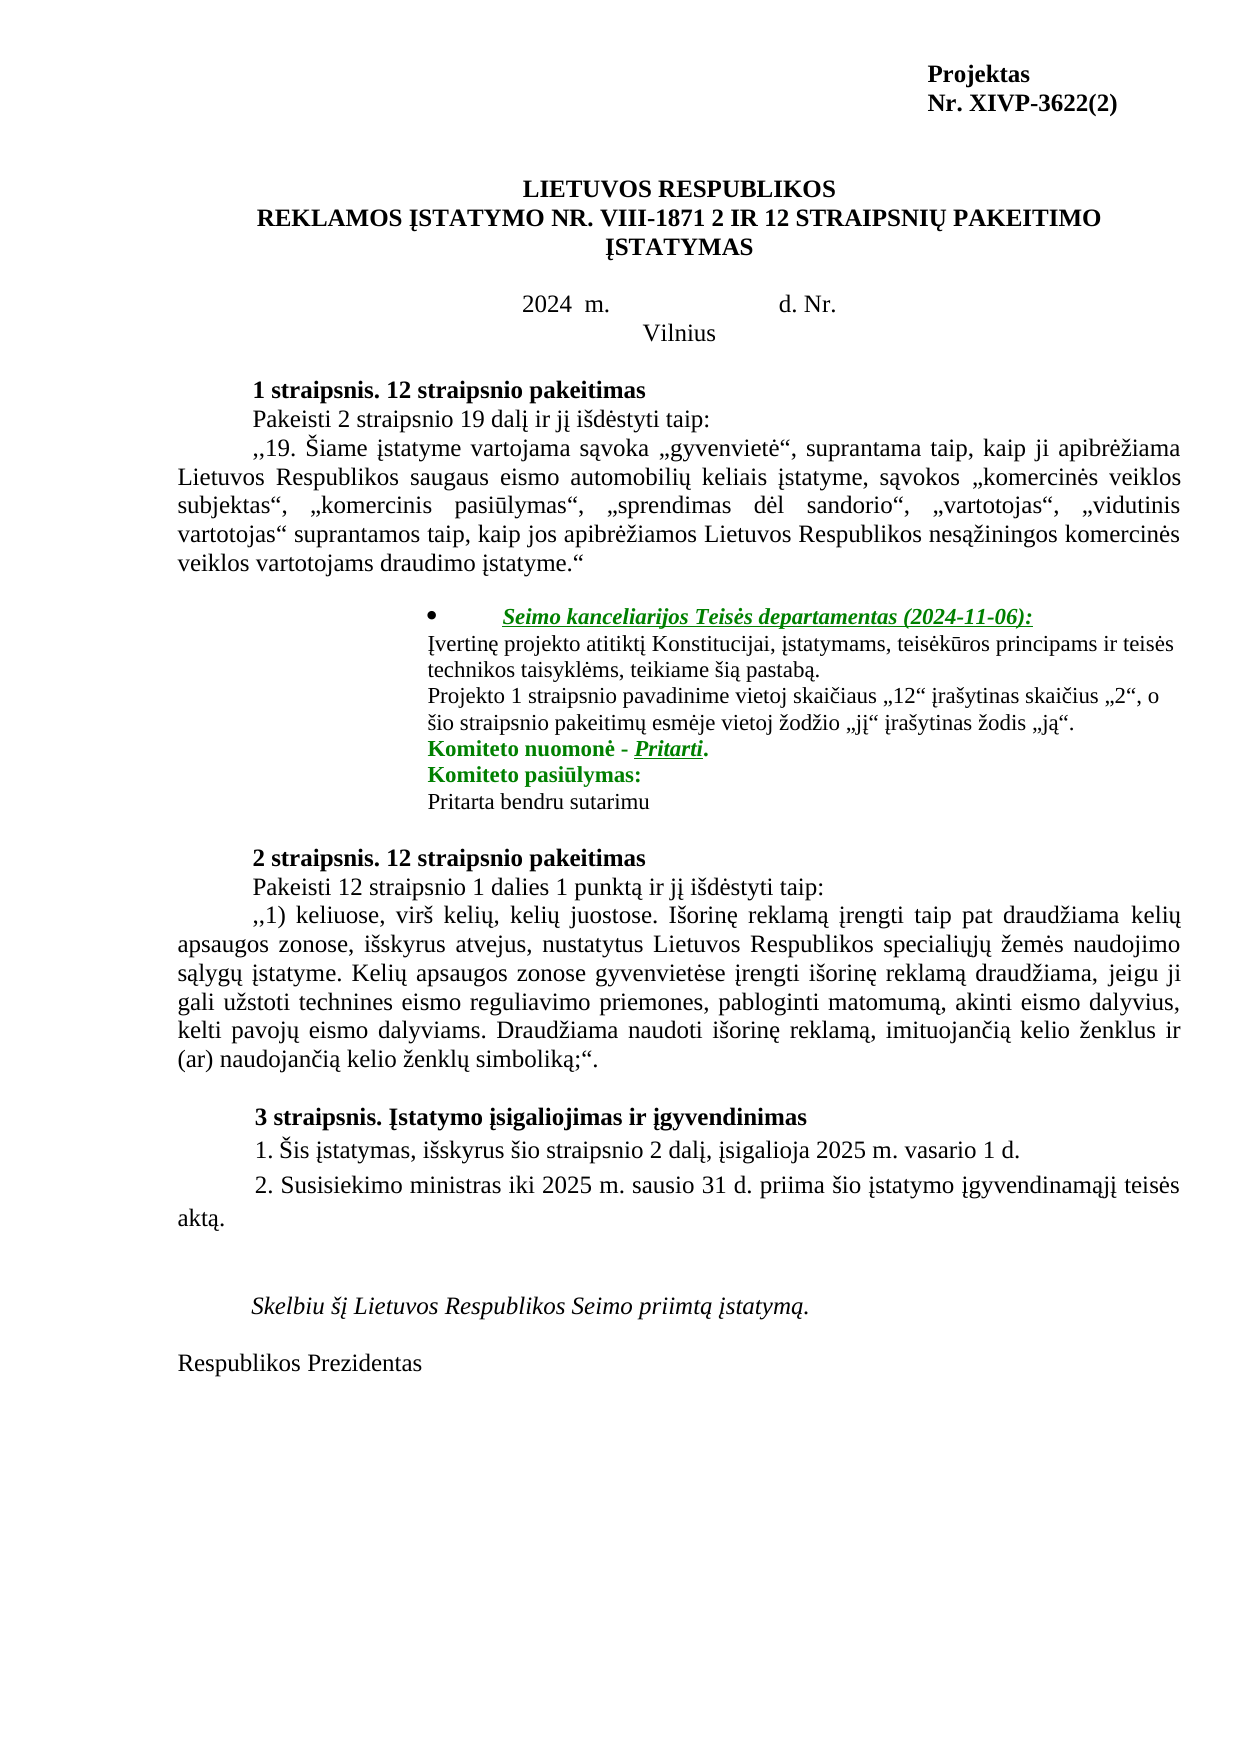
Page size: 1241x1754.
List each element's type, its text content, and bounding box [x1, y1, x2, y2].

text 2. Susisiekimo ministras iki 2025 m. sausio 31 d. priima šio įstatymo įgyvendinamąjį teisės aktą. [177, 1170, 1181, 1231]
text ĮSTATYMAS [177, 232, 1181, 260]
text Komiteto nuomonė - Pritarti. [427, 735, 1181, 761]
text Nr. XIVP-3622(2) [852, 88, 1181, 117]
text Skelbiu šį Lietuvos Respublikos Seimo priimtą įstatymą. [177, 1291, 1181, 1319]
text 1 straipsnis. 12 straipsnio pakeitimas [177, 375, 1181, 404]
text Vilnius [177, 318, 1181, 347]
text ,,1) keliuose, virš kelių, kelių juostose. Išorinę reklamą įrengti taip pat draudžiama kelių apsaugos zonose, išskyrus atvejus, nustatytus Lietuvos Respublikos specialiųjų žemės naudojimo sąlygų įstatyme. Kelių apsaugos zonose gyvenvietėse įrengti išorinę reklamą draudžiama, jeigu ji gali užstoti technines eismo reguliavimo priemones, pabloginti matomumą, akinti eismo dalyvius, kelti pavojų eismo dalyviams. Draudžiama naudoti išorinę reklamą, imituojančią kelio ženklus ir (ar) naudojančią kelio ženklų simboliką;“. [177, 900, 1181, 1073]
list Seimo kanceliarijos Teisės departamentas (2024-11-06): [427, 603, 1181, 630]
text LIETUVOS RESPUBLIKOS [177, 174, 1181, 203]
text Pakeisti 2 straipsnio 19 dalį ir jį išdėstyti taip: [177, 404, 1181, 433]
text Pritarta bendru sutarimu [427, 788, 1181, 814]
text Projekto 1 straipsnio pavadinime vietoj skaičiaus „12“ įrašytinas skaičius „2“, o šio straipsnio pakeitimų esmėje vietoj žodžio „jį“ įrašytinas žodis „ją“. [427, 682, 1181, 735]
text Įvertinę projekto atitiktį Konstitucijai, įstatymams, teisėkūros principams ir teisės technikos taisyklėms, teikiame šią pastabą. [427, 630, 1181, 682]
text 2 straipsnis. 12 straipsnio pakeitimas [177, 843, 1181, 872]
text Pakeisti 12 straipsnio 1 dalies 1 punktą ir jį išdėstyti taip: [177, 872, 1181, 900]
text 2024 m. d. Nr. [177, 289, 1181, 318]
text ,,19. Šiame įstatyme vartojama sąvoka „gyvenvietė“, suprantama taip, kaip ji apibrėžiama Lietuvos Respublikos saugaus eismo automobilių keliais įstatyme, sąvokos „komercinės veiklos subjektas“, „komercinis pasiūlymas“, „sprendimas dėl sandorio“, „vartotojas“, „vidutinis vartotojas“ suprantamos taip, kaip jos apibrėžiamos Lietuvos Respublikos nesąžiningos komercinės veiklos vartotojams draudimo įstatyme.“ [177, 433, 1181, 577]
text 1. Šis įstatymas, išskyrus šio straipsnio 2 dalį, įsigalioja 2025 m. vasario 1 d. [177, 1135, 1181, 1165]
text Respublikos Prezidentas [177, 1348, 1181, 1377]
text Projektas [852, 59, 1181, 88]
text Komiteto pasiūlymas: [427, 761, 1181, 788]
text 3 straipsnis. Įstatymo įsigaliojimas ir įgyvendinimas [177, 1102, 1181, 1130]
text REKLAMOS ĮSTATYMO NR. VIII-1871 2 IR 12 STRAIPSNIŲ PAKEITIMO [177, 203, 1181, 232]
